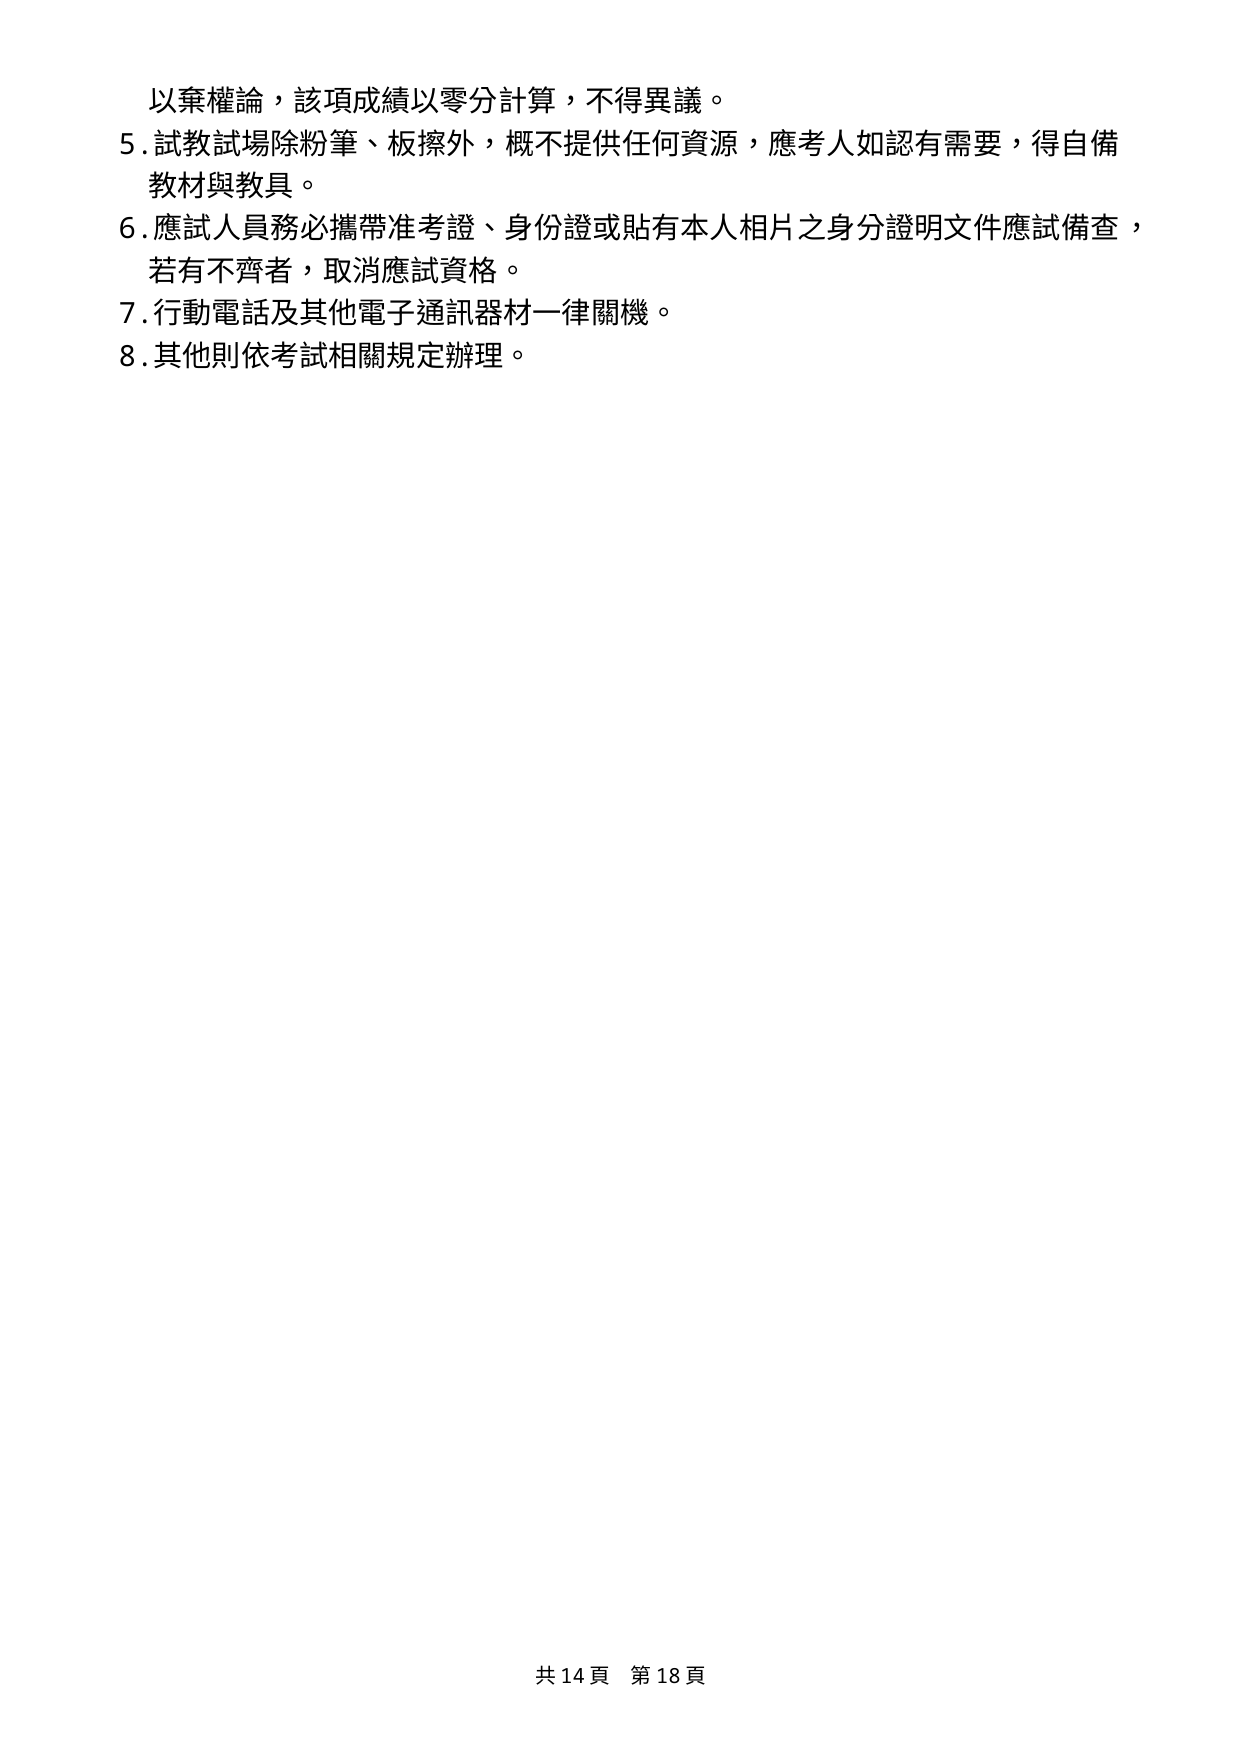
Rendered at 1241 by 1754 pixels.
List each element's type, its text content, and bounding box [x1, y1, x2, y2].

text 5.試教試場除粉筆、板擦外，概不提供任何資源，應考人如認有需要，得自備教材與教具。 [118, 120, 1122, 205]
text 8.其他則依考試相關規定辦理。 [118, 332, 1122, 374]
text 以棄權論，該項成績以零分計算，不得異議。 [118, 78, 1122, 120]
text 7.行動電話及其他電子通訊器材一律關機。 [118, 290, 1122, 332]
text 6.應試人員務必攜帶准考證、身份證或貼有本人相片之身分證明文件應試備查，若有不齊者，取消應試資格。 [118, 205, 1122, 290]
